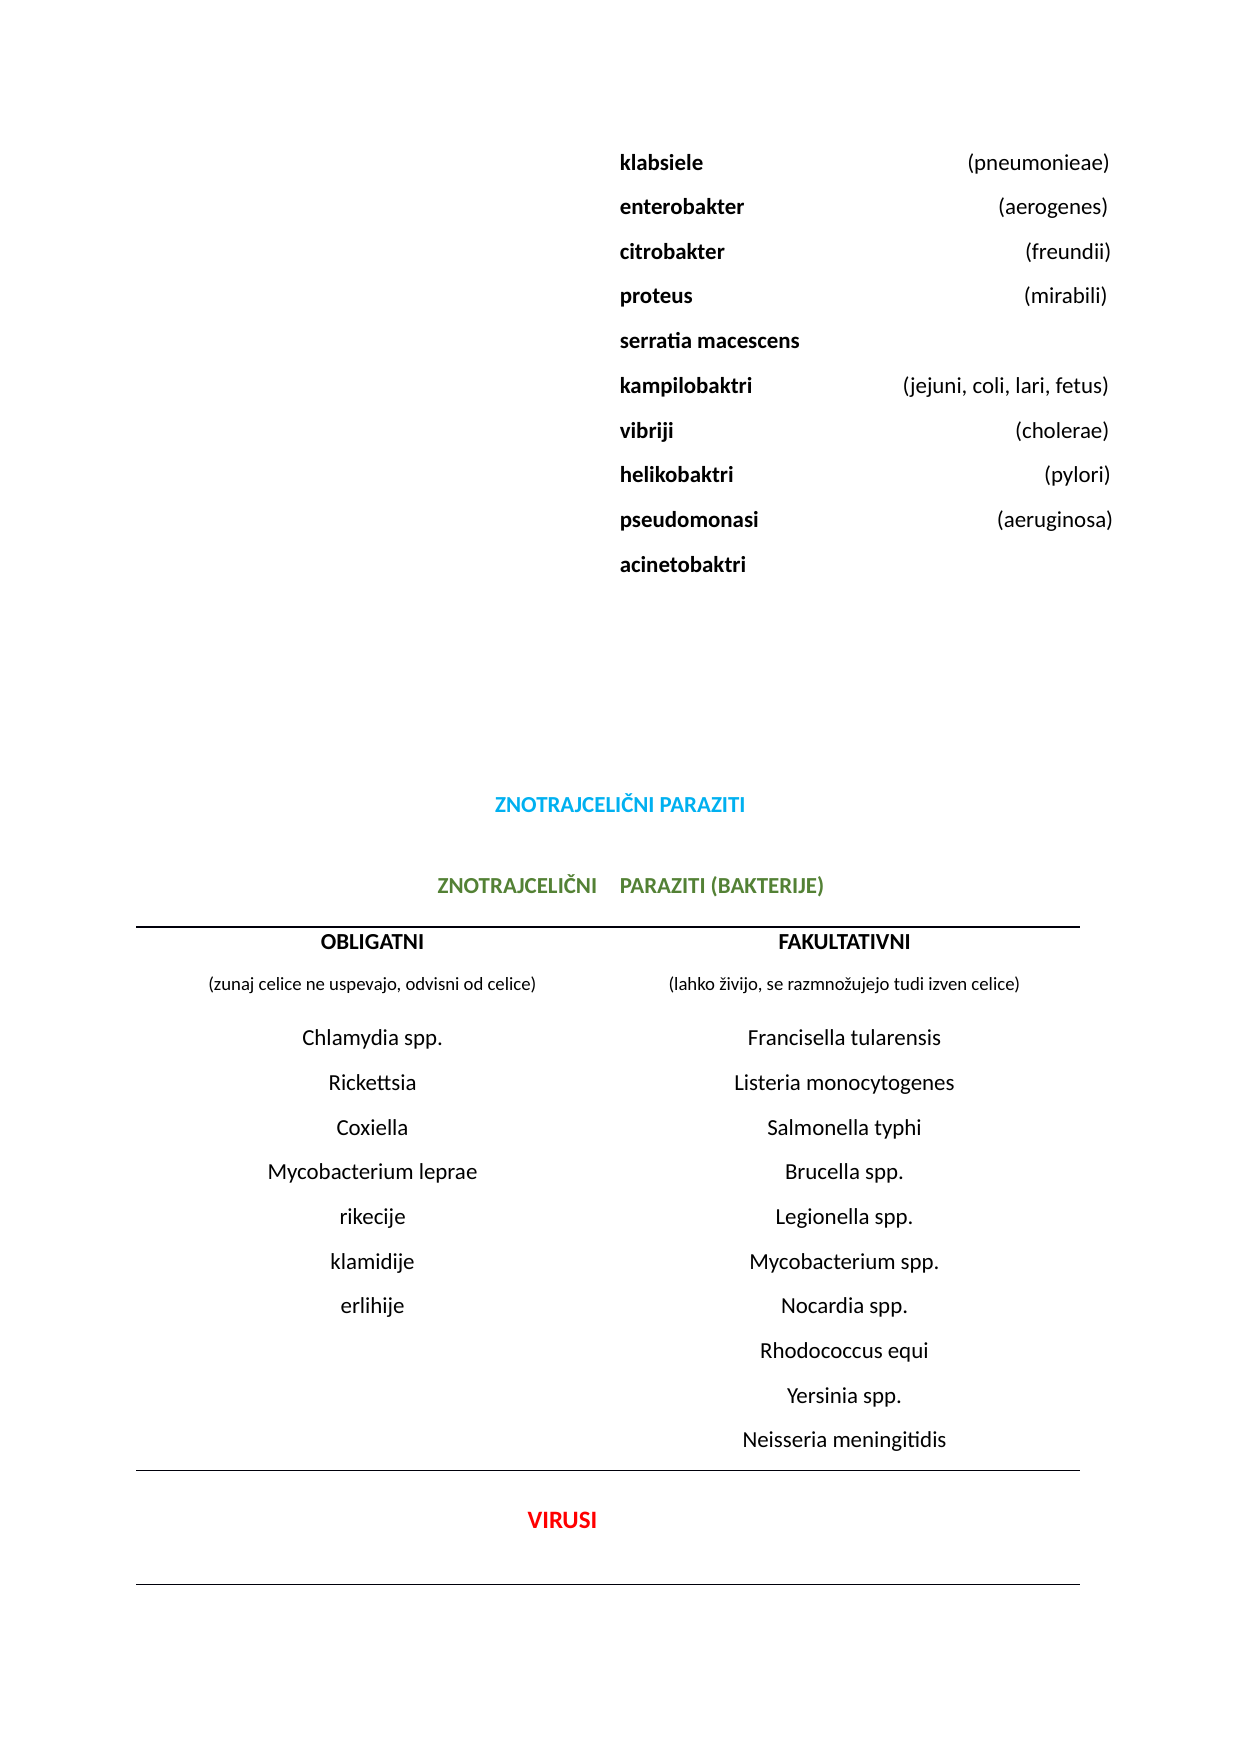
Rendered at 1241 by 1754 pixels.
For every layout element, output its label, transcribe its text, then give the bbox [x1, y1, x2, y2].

table_cell [91, 237, 608, 282]
table_cell Chlamydia spp. [136, 1023, 608, 1068]
table_cell acinetobaktri [608, 550, 1125, 594]
table_cell Mycobacterium spp. [608, 1247, 1080, 1291]
table_cell helikobaktri (pylori) [608, 460, 1125, 505]
table_cell Mycobacterium leprae [136, 1158, 608, 1202]
table_cell [91, 550, 608, 594]
table_cell klamidije [136, 1247, 608, 1291]
table_header ZNOTRAJCELIČNI [136, 839, 608, 926]
table_cell [91, 416, 608, 460]
table_cell enterobakter (aerogenes) [608, 192, 1125, 237]
table_header PARAZITI (BAKTERIJE) [608, 839, 1080, 926]
table_cell Brucella spp. [608, 1158, 1080, 1202]
table_cell [91, 192, 608, 237]
table_cell kampilobaktri (jejuni, coli, lari, fetus) [608, 371, 1125, 416]
table_cell [91, 326, 608, 371]
table_cell Nocardia spp. [608, 1291, 1080, 1336]
table_cell VIRUSI [136, 1471, 608, 1584]
table_cell FAKULTATIVNI [608, 928, 1080, 972]
table_cell (lahko živijo, se razmnožujejo tudi izven celice) [608, 972, 1080, 1023]
table_cell [608, 1471, 1080, 1584]
table_cell [91, 505, 608, 550]
table_cell proteus (mirabili) [608, 282, 1125, 326]
table_cell Salmonella typhi [608, 1113, 1080, 1157]
table_cell Coxiella [136, 1113, 608, 1157]
table_cell pseudomonasi (aeruginosa) [608, 505, 1125, 550]
table_cell [136, 1381, 608, 1426]
table_cell [136, 1426, 608, 1470]
table_cell klabsiele (pneumonieae) [608, 148, 1125, 192]
table_cell [91, 460, 608, 505]
table_cell Rickettsia [136, 1068, 608, 1113]
table_cell OBLIGATNI [136, 928, 608, 972]
table_cell Listeria monocytogenes [608, 1068, 1080, 1113]
table_cell (zunaj celice ne uspevajo, odvisni od celice) [136, 972, 608, 1023]
table_cell citrobakter (freundii) [608, 237, 1125, 282]
table_cell Legionella spp. [608, 1202, 1080, 1247]
table_cell Neisseria meningitidis [608, 1426, 1080, 1470]
table_cell Yersinia spp. [608, 1381, 1080, 1426]
table_cell vibriji (cholerae) [608, 416, 1125, 460]
table_cell [91, 282, 608, 326]
text ZNOTRAJCELIČNI PARAZITI [148, 790, 1093, 818]
table_cell [91, 148, 608, 192]
table_cell rikecije [136, 1202, 608, 1247]
table_cell Francisella tularensis [608, 1023, 1080, 1068]
table_cell [91, 371, 608, 416]
table_cell [136, 1336, 608, 1381]
table_cell serratia macescens [608, 326, 1125, 371]
table_cell erlihije [136, 1291, 608, 1336]
table_cell Rhodococcus equi [608, 1336, 1080, 1381]
